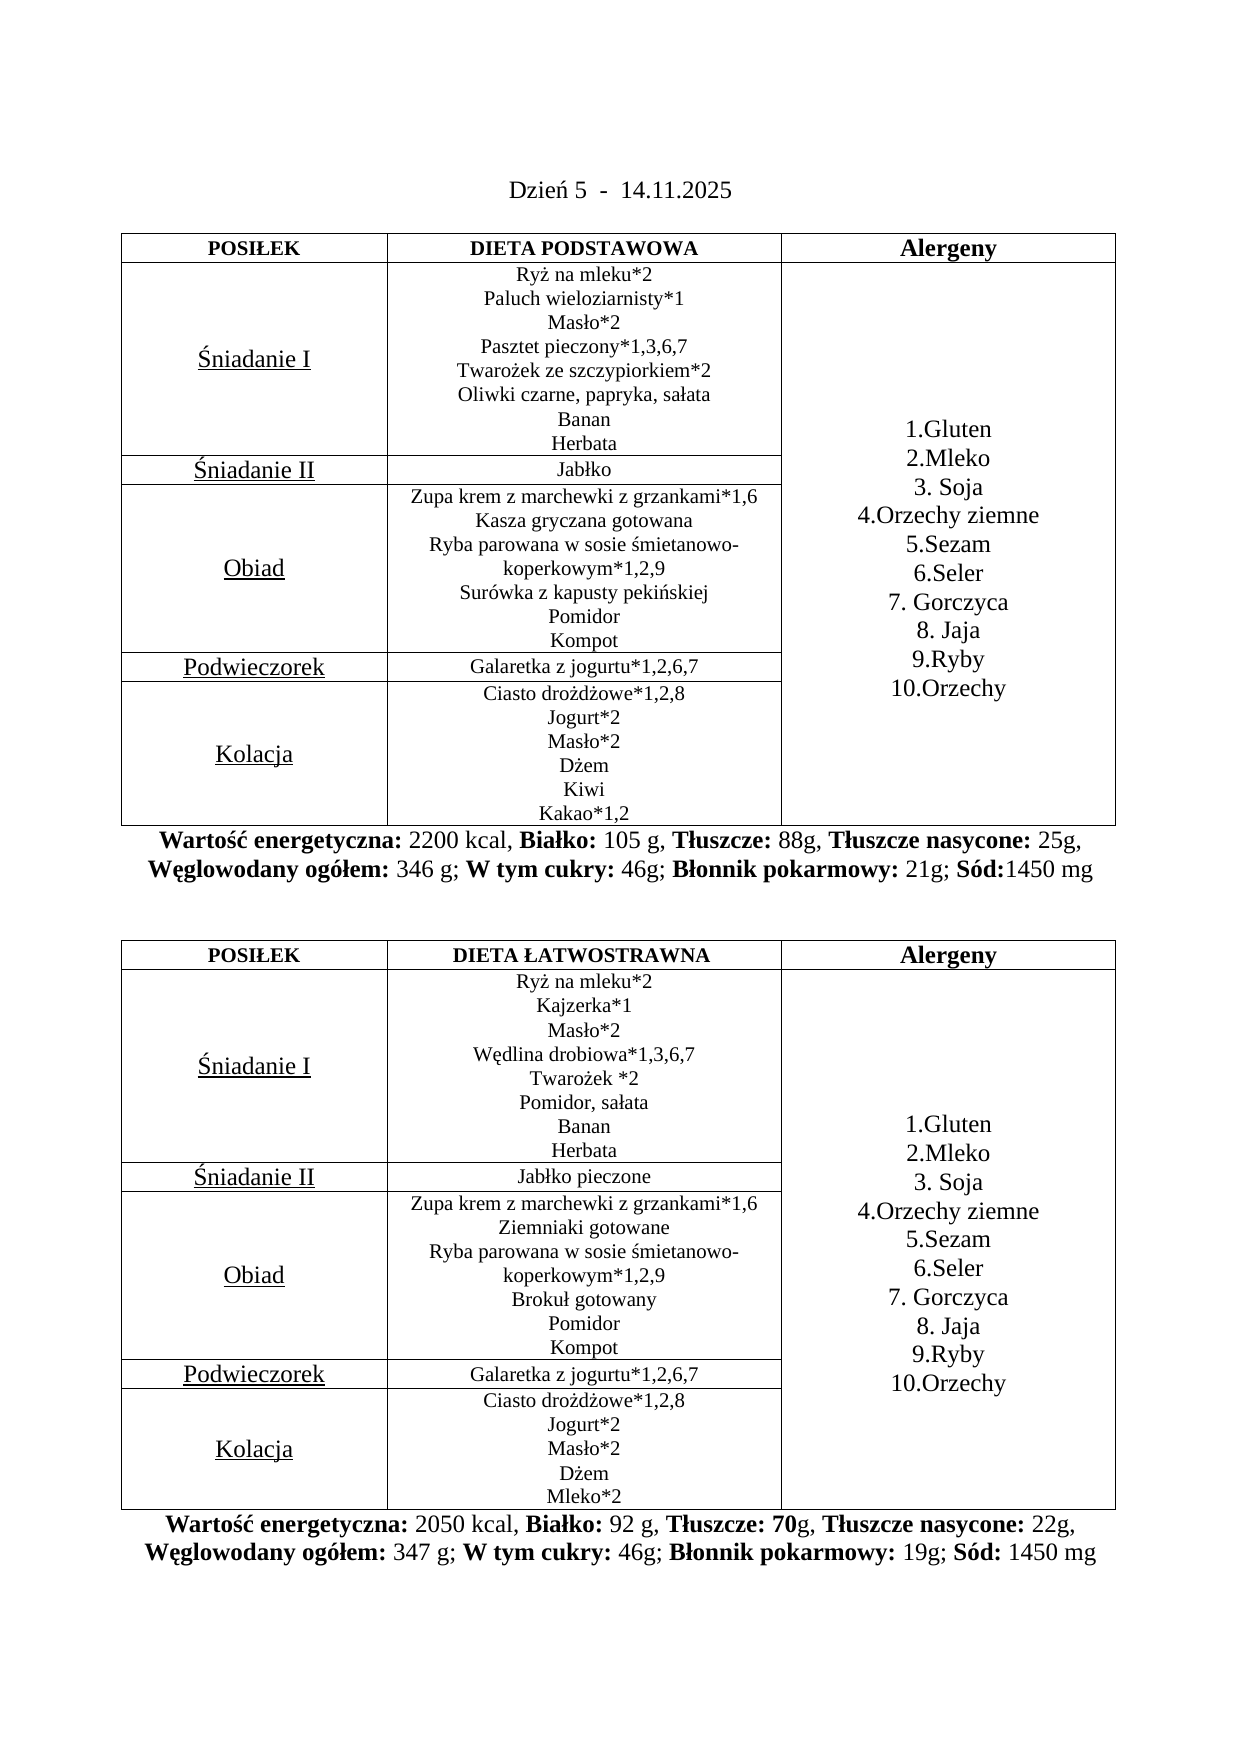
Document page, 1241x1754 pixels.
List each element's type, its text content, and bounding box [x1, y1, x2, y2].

table_cell Śniadanie II [122, 1163, 387, 1191]
table_cell 1.Gluten 2.Mleko 3. Soja 4.Orzechy ziemne 5.Sezam 6.Seler 7. Gorczyca 8. Jaja 9.Ryby 10.Orzechy [782, 263, 1115, 825]
table_header Alergeny [782, 234, 1115, 262]
table_cell Ciasto drożdżowe*1,2,8 Jogurt*2 Masło*2 Dżem Kiwi Kakao*1,2 [388, 682, 781, 825]
table_cell Jabłko pieczone [388, 1163, 781, 1191]
table_cell Podwieczorek [122, 653, 387, 681]
table_cell Kolacja [122, 1389, 387, 1508]
table_cell Podwieczorek [122, 1360, 387, 1388]
table_cell Ciasto drożdżowe*1,2,8 Jogurt*2 Masło*2 Dżem Mleko*2 [388, 1389, 781, 1508]
table_cell Zupa krem z marchewki z grzankami*1,6 Kasza gryczana gotowana Ryba parowana w sosie śmietanowo- koperkowym*1,2,9 Surówka z kapusty pekińskiej Pomidor Kompot [388, 485, 781, 652]
text Wartość energetyczna: 2200 kcal, Białko: 105 g, Tłuszcze: 88g, Tłuszcze nasycone: 25g, Węglowodany ogółem: 346 g; W tym cukry: 46g; Błonnik pokarmowy: 21g; Sód:1450 mg [118, 825, 1122, 883]
table_cell Śniadanie I [122, 970, 387, 1162]
table_header Alergeny [782, 941, 1115, 969]
text Dzień 5 - 14.11.2025 [118, 176, 1122, 204]
table_header DIETA ŁATWOSTRAWNA [388, 941, 781, 969]
table_cell Galaretka z jogurtu*1,2,6,7 [388, 1360, 781, 1388]
table_cell Obiad [122, 1192, 387, 1359]
table_header POSIŁEK [122, 941, 387, 969]
table_cell Zupa krem z marchewki z grzankami*1,6 Ziemniaki gotowane Ryba parowana w sosie śmietanowo- koperkowym*1,2,9 Brokuł gotowany Pomidor Kompot [388, 1192, 781, 1359]
table_cell Kolacja [122, 682, 387, 825]
text Wartość energetyczna: 2050 kcal, Białko: 92 g, Tłuszcze: 70g, Tłuszcze nasycone: 22g, Węglowodany ogółem: 347 g; W tym cukry: 46g; Błonnik pokarmowy: 19g; Sód: 1450 mg [118, 1509, 1122, 1566]
table_cell Ryż na mleku*2 Kajzerka*1 Masło*2 Wędlina drobiowa*1,3,6,7 Twarożek *2 Pomidor, sałata Banan Herbata [388, 970, 781, 1162]
table_cell Śniadanie II [122, 456, 387, 483]
table_cell Jabłko [388, 456, 781, 483]
table_cell Obiad [122, 485, 387, 652]
table_header DIETA PODSTAWOWA [388, 234, 781, 262]
table_cell Galaretka z jogurtu*1,2,6,7 [388, 653, 781, 681]
table_cell 1.Gluten 2.Mleko 3. Soja 4.Orzechy ziemne 5.Sezam 6.Seler 7. Gorczyca 8. Jaja 9.Ryby 10.Orzechy [782, 970, 1115, 1508]
table_cell Ryż na mleku*2 Paluch wieloziarnisty*1 Masło*2 Pasztet pieczony*1,3,6,7 Twarożek ze szczypiorkiem*2 Oliwki czarne, papryka, sałata Banan Herbata [388, 263, 781, 454]
table_cell Śniadanie I [122, 263, 387, 454]
table_header POSIŁEK [122, 234, 387, 262]
